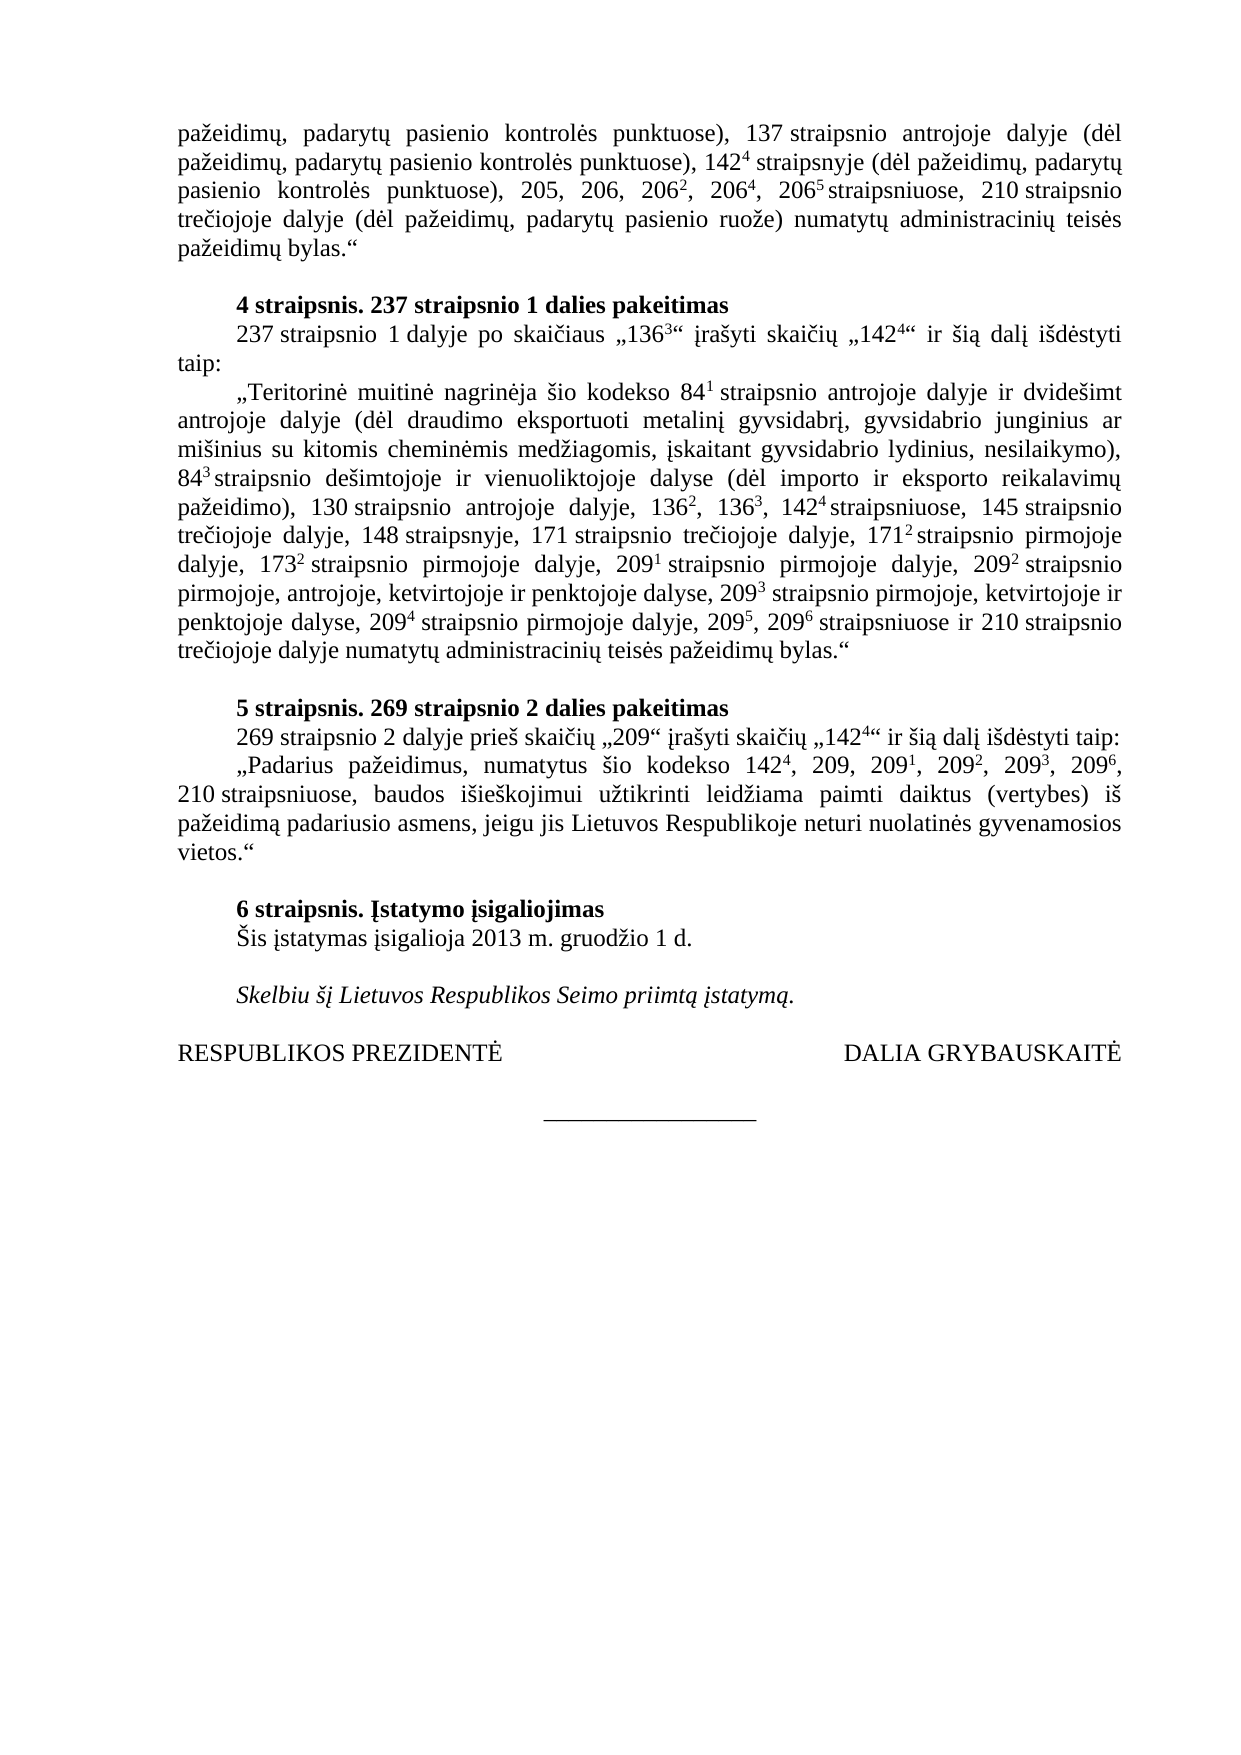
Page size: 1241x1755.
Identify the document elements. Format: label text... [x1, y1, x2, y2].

text pažeidimų, padarytų pasienio kontrolės punktuose), 137 straipsnio antrojoje dalyje (dėl pažeidimų, padarytų pasienio kontrolės punktuose), 1424 straipsnyje (dėl pažeidimų, padarytų pasienio kontrolės punktuose), 205, 206, 2062, 2064, 2065 straipsniuose, 210 straipsnio trečiojoje dalyje (dėl pažeidimų, padarytų pasienio ruože) numatytų administracinių teisės pažeidimų bylas.“ [177, 118, 1122, 262]
text Šis įstatymas įsigalioja 2013 m. gruodžio 1 d. [177, 923, 1122, 952]
text RESPUBLIKOS PREZIDENTĖ DALIA GRYBAUSKAITĖ [177, 1038, 1122, 1067]
text 6 straipsnis. Įstatymo įsigaliojimas [177, 894, 1122, 923]
text „Teritorinė muitinė nagrinėja šio kodekso 841 straipsnio antrojoje dalyje ir dvidešimt antrojoje dalyje (dėl draudimo eksportuoti metalinį gyvsidabrį, gyvsidabrio junginius ar mišinius su kitomis cheminėmis medžiagomis, įskaitant gyvsidabrio lydinius, nesilaikymo), 843 straipsnio dešimtojoje ir vienuoliktojoje dalyse (dėl importo ir eksporto reikalavimų pažeidimo), 130 straipsnio antrojoje dalyje, 1362, 1363, 1424 straipsniuose, 145 straipsnio trečiojoje dalyje, 148 straipsnyje, 171 straipsnio trečiojoje dalyje, 1712 straipsnio pirmojoje dalyje, 1732 straipsnio pirmojoje dalyje, 2091 straipsnio pirmojoje dalyje, 2092 straipsnio pirmojoje, antrojoje, ketvirtojoje ir penktojoje dalyse, 2093 straipsnio pirmojoje, ketvirtojoje ir penktojoje dalyse, 2094 straipsnio pirmojoje dalyje, 2095, 2096 straipsniuose ir 210 straipsnio trečiojoje dalyje numatytų administracinių teisės pažeidimų bylas.“ [177, 377, 1122, 664]
text „Padarius pažeidimus, numatytus šio kodekso 1424, 209, 2091, 2092, 2093, 2096, 210 straipsniuose, baudos išieškojimui užtikrinti leidžiama paimti daiktus (vertybes) iš pažeidimą padariusio asmens, jeigu jis Lietuvos Respublikoje neturi nuolatinės gyvenamosios vietos.“ [177, 751, 1122, 866]
text 5 straipsnis. 269 straipsnio 2 dalies pakeitimas [177, 693, 1122, 722]
text _________________ [177, 1096, 1122, 1124]
text 237 straipsnio 1 dalyje po skaičiaus „1363“ įrašyti skaičių „1424“ ir šią dalį išdėstyti taip: [177, 319, 1122, 377]
text 4 straipsnis. 237 straipsnio 1 dalies pakeitimas [177, 291, 1122, 319]
text 269 straipsnio 2 dalyje prieš skaičių „209“ įrašyti skaičių „1424“ ir šią dalį išdėstyti taip: [177, 722, 1122, 751]
text Skelbiu šį Lietuvos Respublikos Seimo priimtą įstatymą. [177, 981, 1122, 1009]
